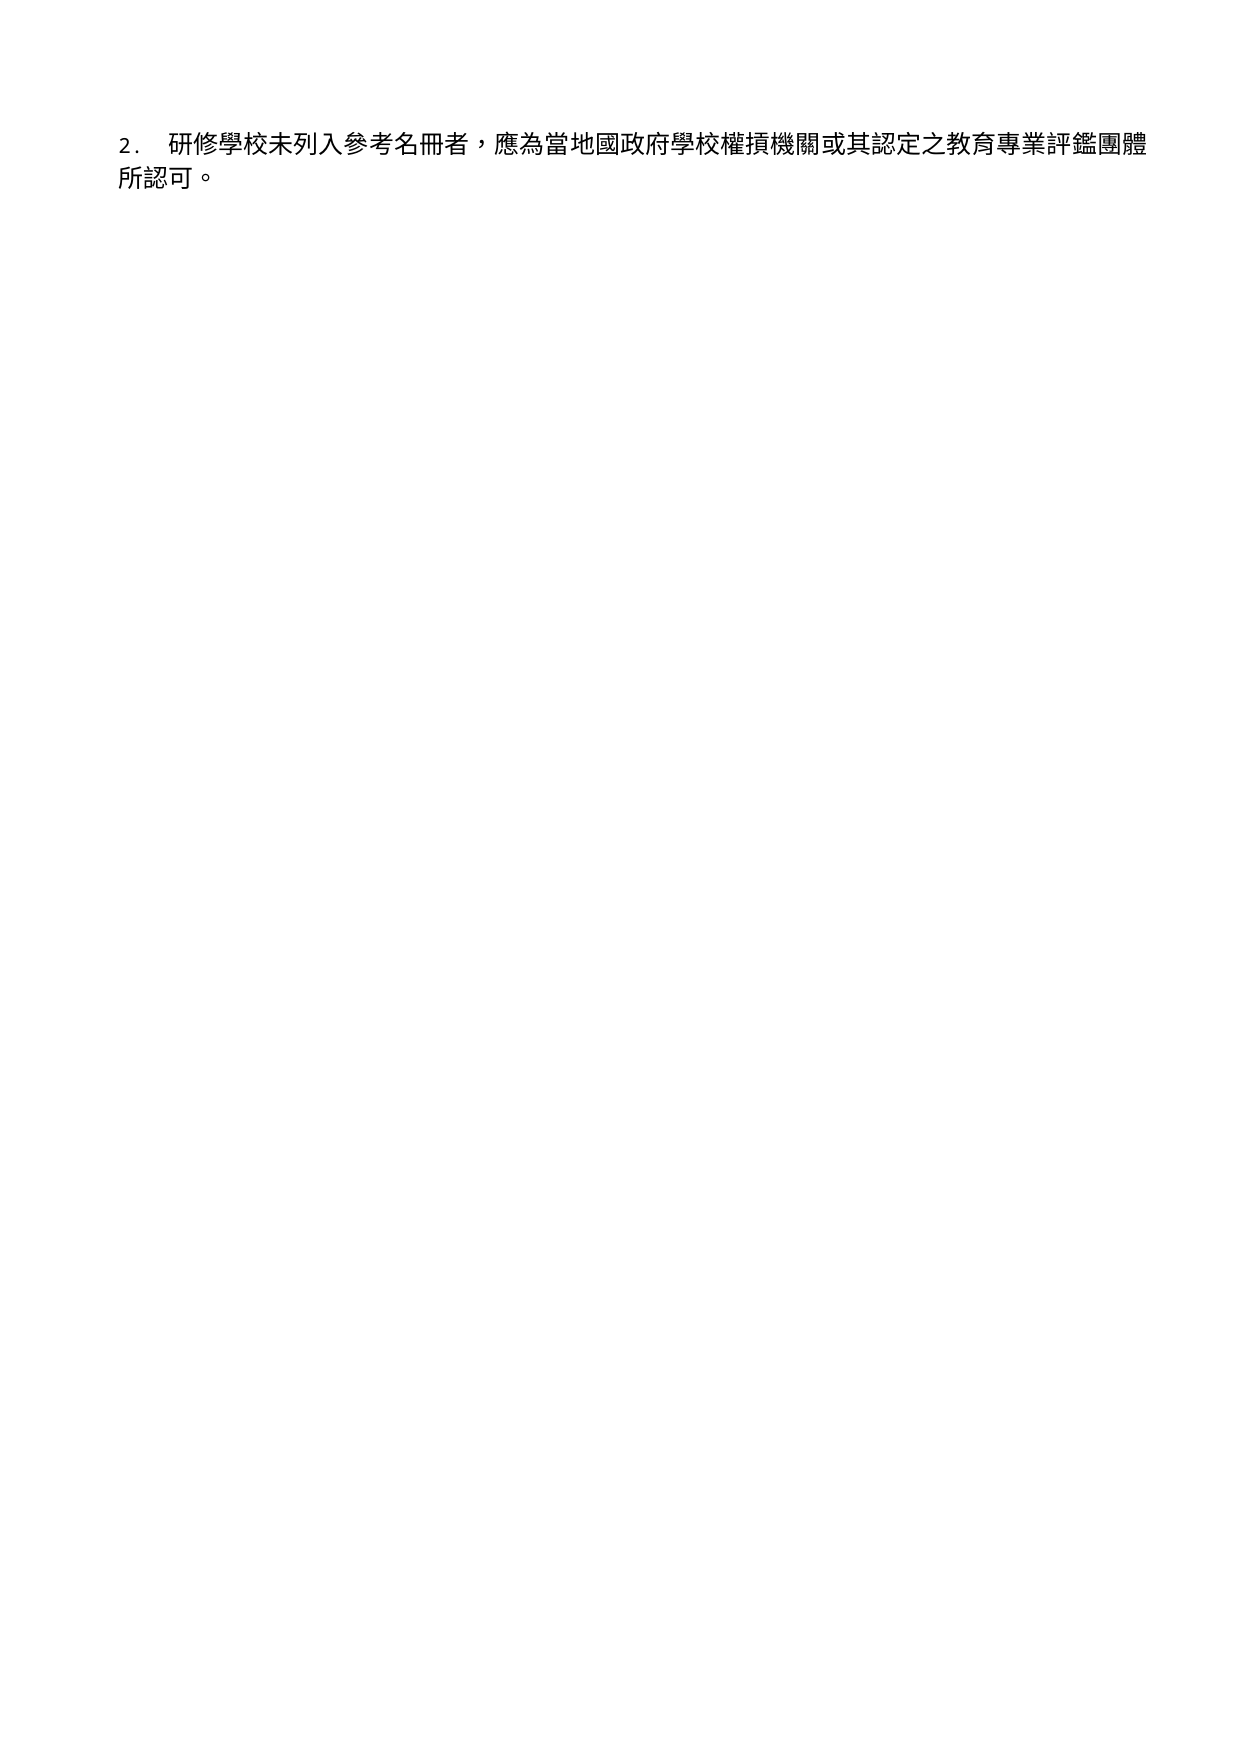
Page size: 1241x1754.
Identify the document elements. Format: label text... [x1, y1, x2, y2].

list 研修學校未列入參考名冊者，應為當地國政府學校權摃機關或其認定之教育專業評鑑團體所認可。 [118, 127, 1147, 194]
